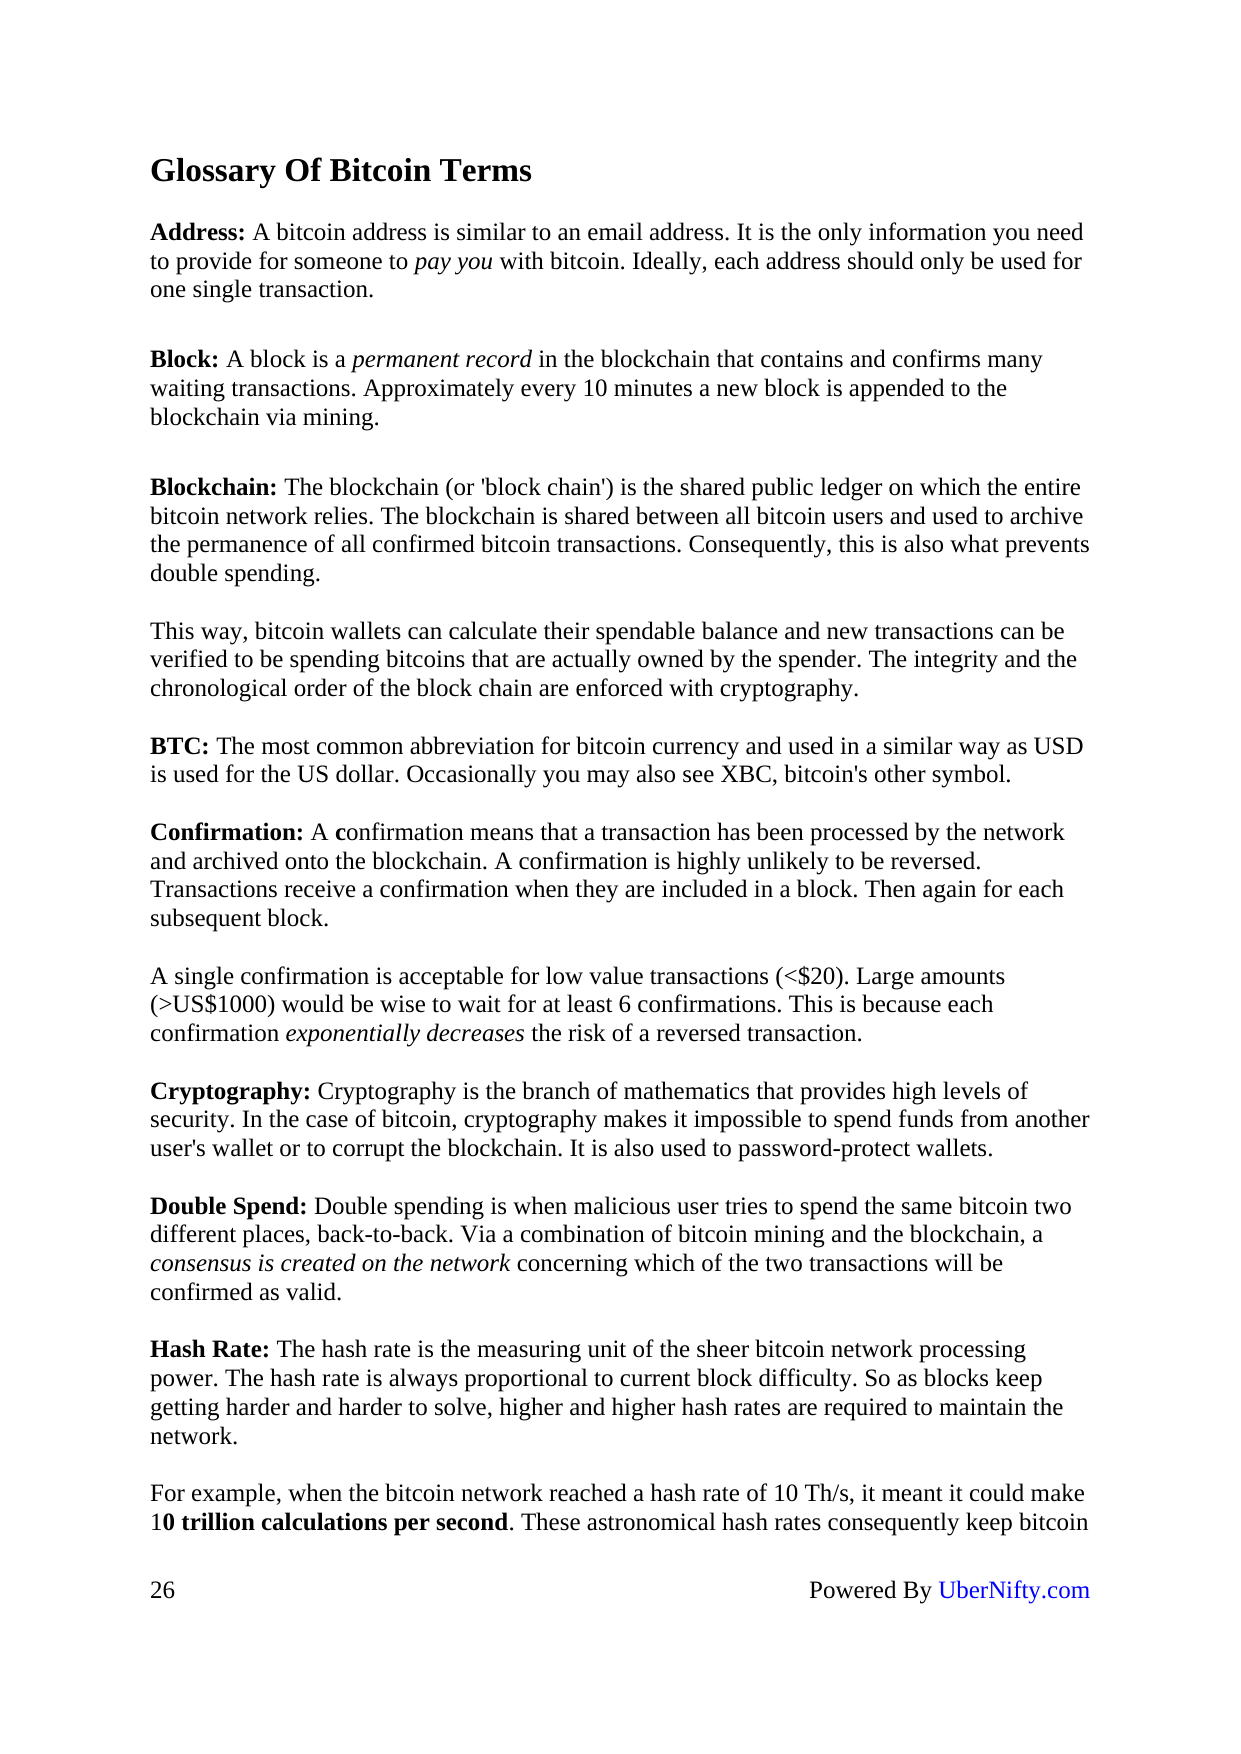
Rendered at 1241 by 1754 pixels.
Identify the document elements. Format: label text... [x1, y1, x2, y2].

text Confirmation: A confirmation means that a transaction has been processed by the network and archived onto the blockchain. A confirmation is highly unlikely to be reversed. Transactions receive a confirmation when they are included in a block. Then again for each subsequent block. [150, 817, 1090, 932]
text Block: A block is a permanent record in the blockchain that contains and confirms many waiting transactions. Approximately every 10 minutes a new block is appended to the blockchain via mining. [150, 344, 1090, 431]
text Hash Rate: The hash rate is the measuring unit of the sheer bitcoin network processing power. The hash rate is always proportional to current block difficulty. So as blocks keep getting harder and harder to solve, higher and higher hash rates are required to maintain the network. [150, 1334, 1090, 1449]
text For example, when the bitcoin network reached a hash rate of 10 Th/s, it meant it could make 10 trillion calculations per second. These astronomical hash rates consequently keep bitcoin [150, 1478, 1090, 1536]
text Double Spend: Double spending is when malicious user tries to spend the same bitcoin two different places, back-to-back. Via a combination of bitcoin mining and the blockchain, a consensus is created on the network concerning which of the two transactions will be confirmed as valid. [150, 1191, 1090, 1306]
text A single confirmation is acceptable for low value transactions (<$20). Large amounts (>US$1000) would be wise to wait for at least 6 confirmations. This is because each confirmation exponentially decreases the risk of a reversed transaction. [150, 961, 1090, 1047]
text Cryptography: Cryptography is the branch of mathematics that provides high levels of security. In the case of bitcoin, cryptography makes it impossible to spend funds from another user's wallet or to corrupt the blockchain. It is also used to password-protect wallets. [150, 1076, 1090, 1162]
text BTC: The most common abbreviation for bitcoin currency and used in a similar way as USD is used for the US dollar. Occasionally you may also see XBC, bitcoin's other symbol. [150, 731, 1090, 788]
text Blockchain: The blockchain (or 'block chain') is the shared public ledger on which the entire bitcoin network relies. The blockchain is shared between all bitcoin users and used to archive the permanence of all confirmed bitcoin transactions. Consequently, this is also what prevents double spending. [150, 472, 1090, 587]
text This way, bitcoin wallets can calculate their spendable balance and new transactions can be verified to be spending bitcoins that are actually owned by the spender. The integrity and the chronological order of the block chain are enforced with cryptography. [150, 616, 1090, 702]
text Glossary Of Bitcoin Terms [150, 150, 1090, 188]
text Address: A bitcoin address is similar to an email address. It is the only information you need to provide for someone to pay you with bitcoin. Ideally, each address should only be used for one single transaction. [150, 217, 1090, 303]
